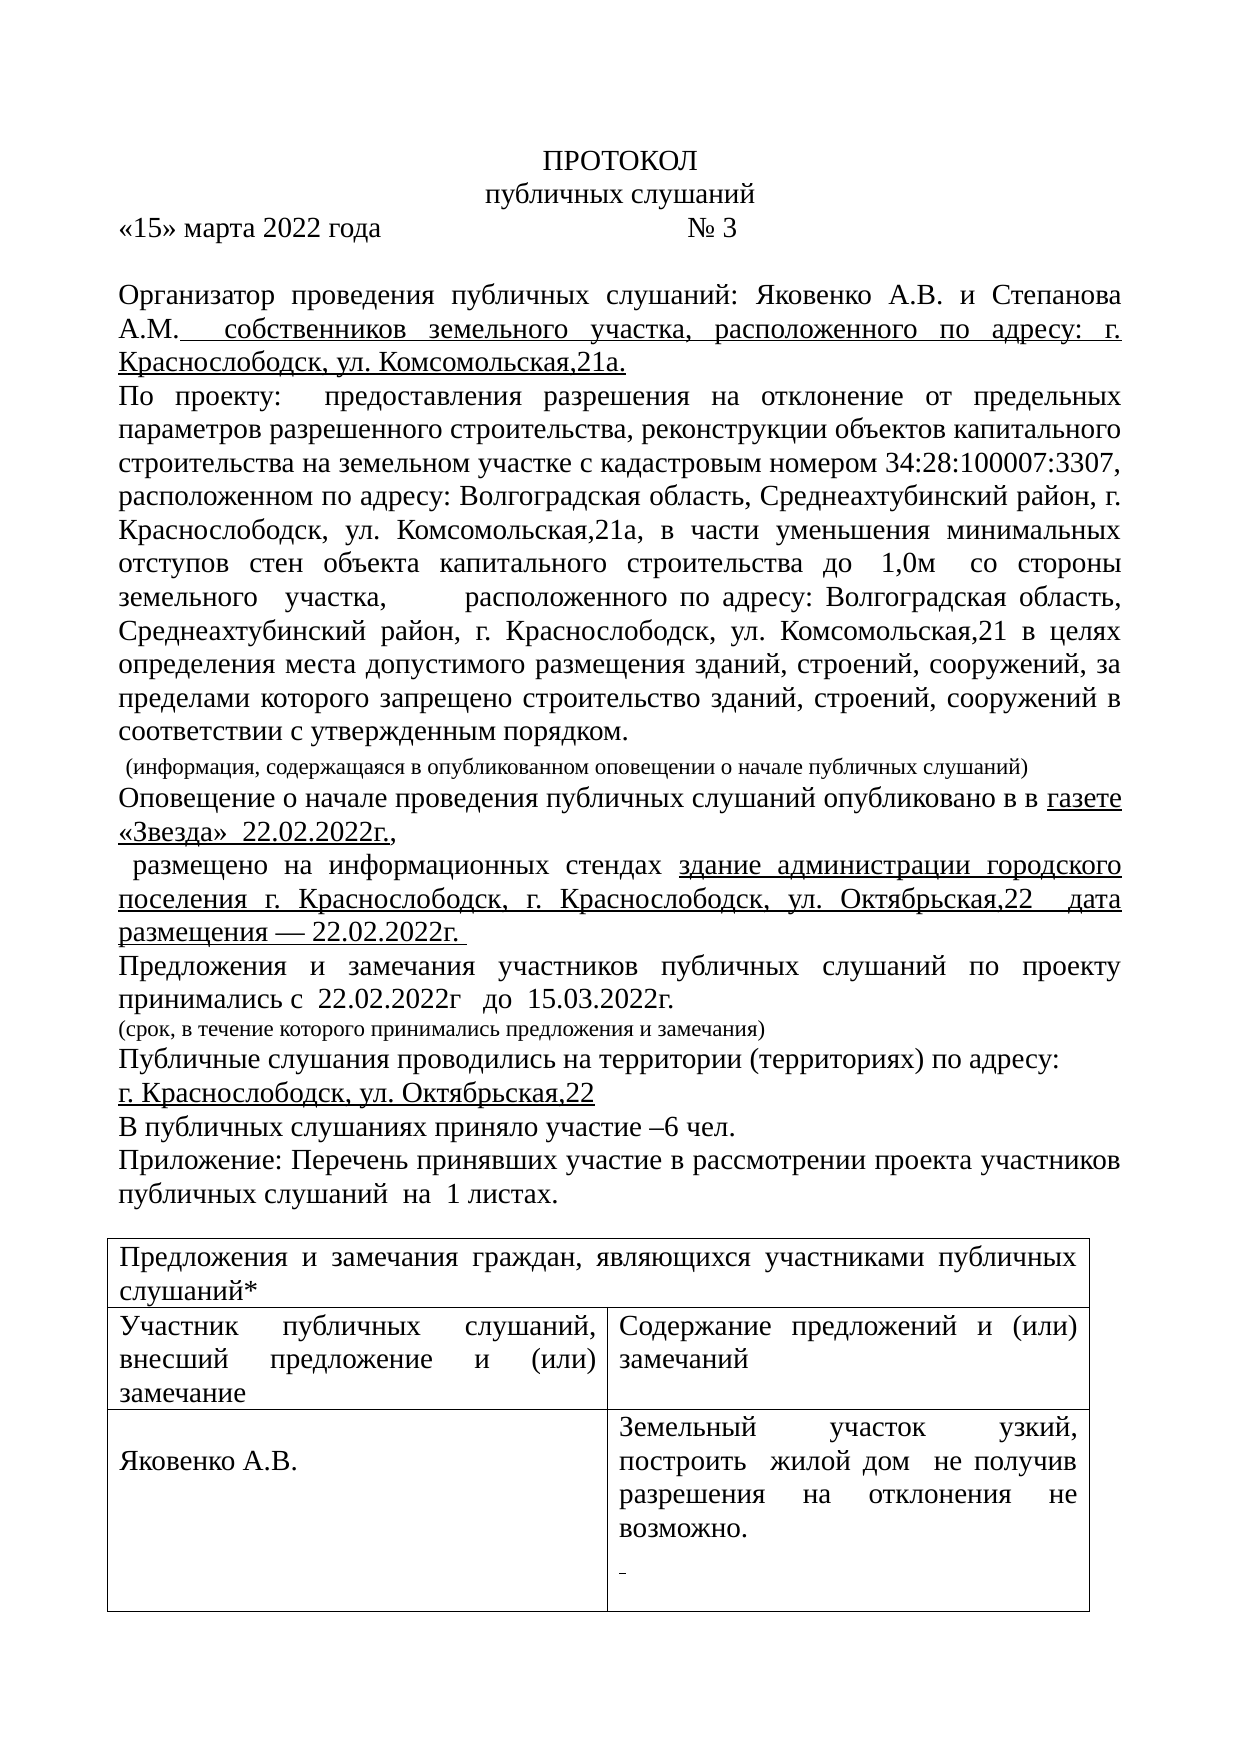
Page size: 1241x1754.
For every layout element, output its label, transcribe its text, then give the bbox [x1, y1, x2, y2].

text размещения — 22.02.2022г. [118, 912, 1122, 948]
text Предложения и замечания участников публичных слушаний по проекту принимались с 22.02.2022г до 15.03.2022г. [118, 948, 1122, 1015]
text публичных слушаний [118, 177, 1122, 210]
table_cell Содержание предложений и (или) замечаний [608, 1308, 1089, 1408]
text (срок, в течение которого принимались предложения и замечания) [118, 1015, 1122, 1042]
table_cell Участник публичных слушаний, внесший предложение и (или) замечание [108, 1308, 607, 1408]
text размещено на информационных стендах здание администрации городского поселения г. Краснослободск, г. Краснослободск, ул. Октябрьская,22 дата [118, 847, 1122, 910]
text Организатор проведения публичных слушаний: Яковенко А.В. и Степанова А.М. собственников земельного участка, расположенного по адресу: г. Краснослободск, ул. Комсомольская,21а. [118, 277, 1122, 378]
text В публичных слушаниях приняло участие –6 чел. [118, 1109, 1122, 1142]
text Публичные слушания проводились на территории (территориях) по адресу: [118, 1042, 1122, 1075]
table_cell Яковенко А.В. [108, 1410, 607, 1611]
table_header Предложения и замечания граждан, являющихся участниками публичных слушаний* [108, 1239, 1089, 1307]
text ПРОТОКОЛ [118, 143, 1122, 177]
text (информация, содержащаяся в опубликованном оповещении о начале публичных слушаний) [118, 747, 1122, 780]
text «15» марта 2022 года № 3 [118, 210, 1122, 244]
text По проекту: предоставления разрешения на отклонение от предельных параметров разрешенного строительства, реконструкции объектов капитального строительства на земельном участке с кадастровым номером 34:28:100007:3307, расположенном по адресу: Волгоградская область, Среднеахтубинский район, г. Краснослободск, ул. Комсомольская,21а, в части уменьшения минимальных отступов стен объекта капитального строительства до 1,0м со стороны земельного участка, расположенного по адресу: Волгоградская область, Среднеахтубинский район, г. Краснослободск, ул. Комсомольская,21 в целях определения места допустимого размещения зданий, строений, сооружений, за пределами которого запрещено строительство зданий, строений, сооружений в соответствии с утвержденным порядком. [118, 378, 1122, 747]
table_cell Земельный участок узкий, построить жилой дом не получив разрешения на отклонения не возможно. [608, 1410, 1089, 1611]
text Приложение: Перечень принявших участие в рассмотрении проекта участников публичных слушаний на 1 листах. [118, 1142, 1122, 1209]
text Оповещение о начале проведения публичных слушаний опубликовано в в газете «Звезда» 22.02.2022г., [118, 780, 1122, 847]
text г. Краснослободск, ул. Октябрьская,22 [118, 1075, 1122, 1109]
